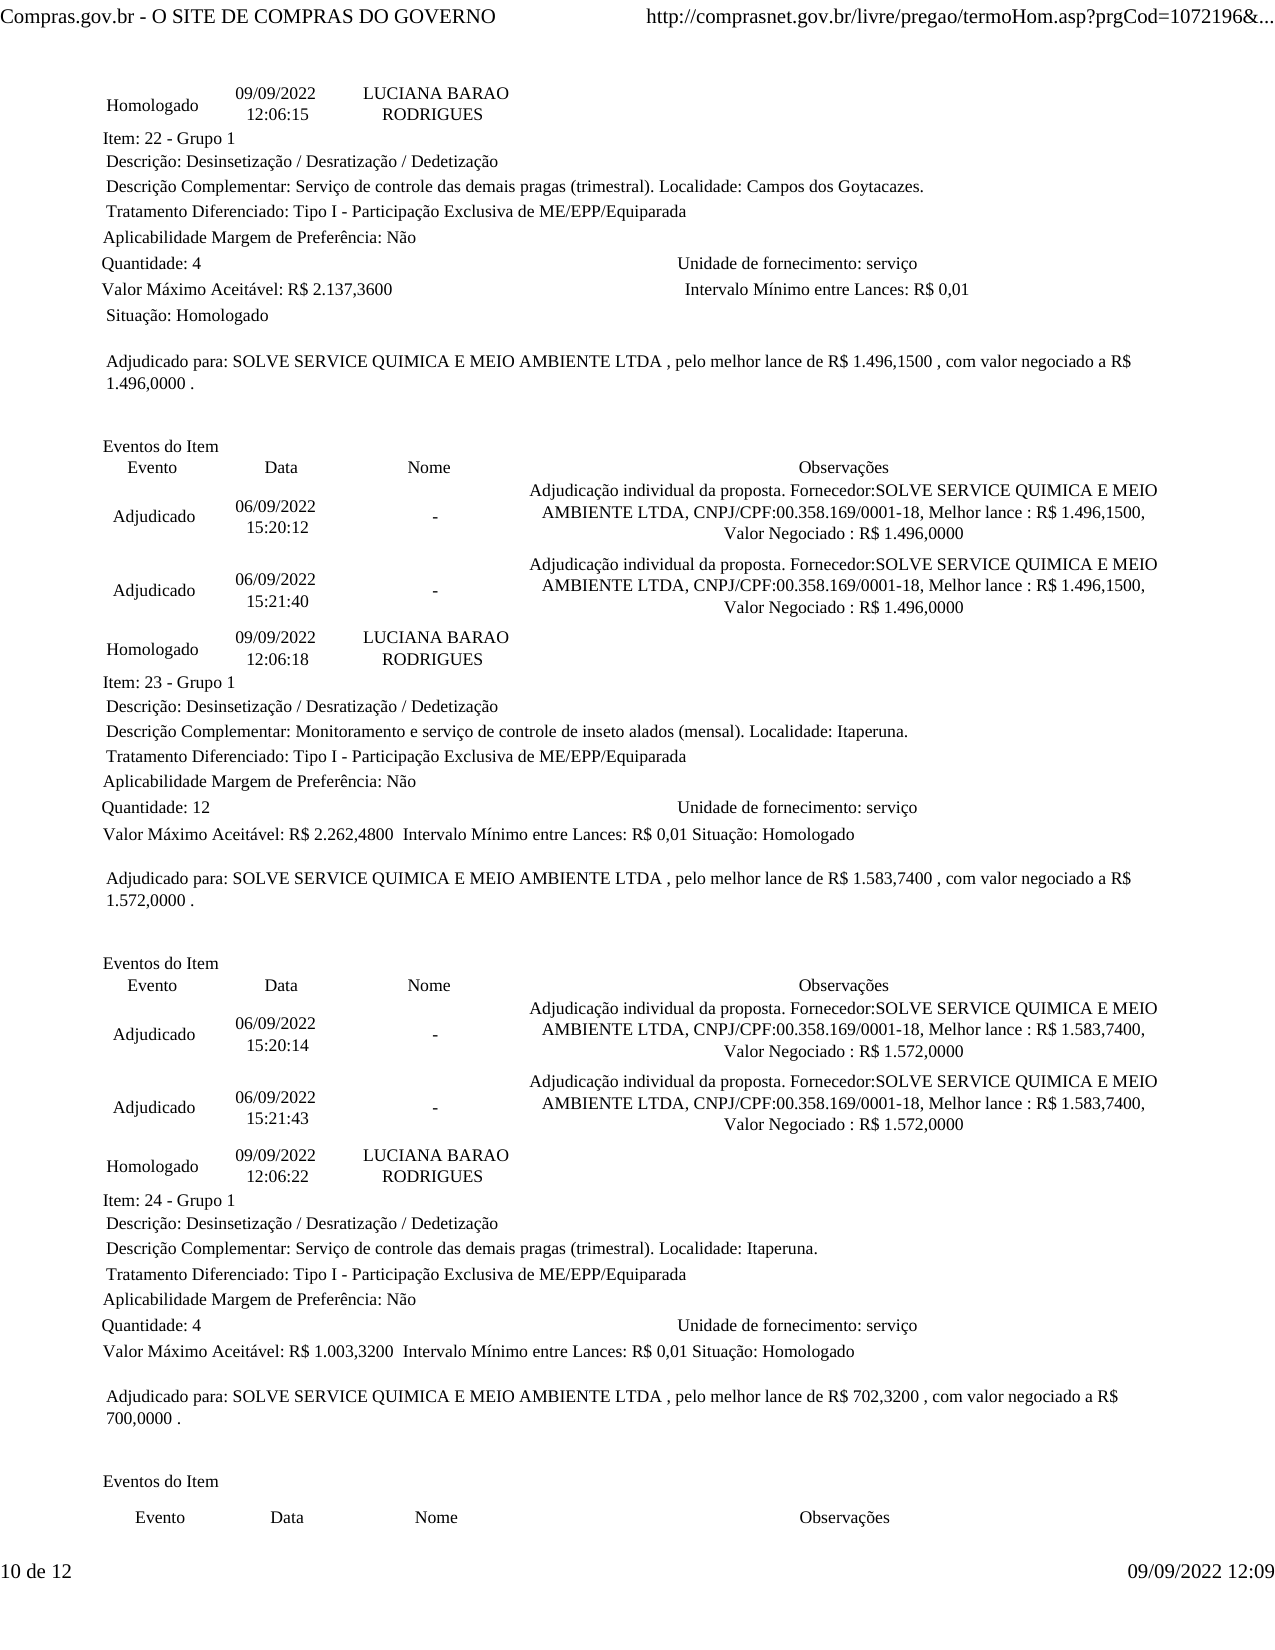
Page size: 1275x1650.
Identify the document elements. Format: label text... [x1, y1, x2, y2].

table_cell - [363, 1071, 523, 1144]
table_cell - [363, 480, 523, 554]
table_cell Homologado [106, 627, 235, 672]
table_cell Adjudicação individual da proposta. Fornecedor:SOLVE SERVICE QUIMICA E MEIO AMBIENTE LTDA, CNPJ/CPF:00.358.169/0001-18, Melhor lance : R$ 1.496,1500, Valor Negociado : R$ 1.496,0000 [523, 554, 1164, 627]
table_header Data [235, 457, 363, 480]
table_cell [523, 627, 1164, 672]
text Valor Máximo Aceitável: R$ 2.262,4800 Intervalo Mínimo entre Lances: R$ 0,01 Situação: Homologado [103, 823, 1105, 844]
table_cell Adjudicação individual da proposta. Fornecedor:SOLVE SERVICE QUIMICA E MEIO AMBIENTE LTDA, CNPJ/CPF:00.358.169/0001-18, Melhor lance : R$ 1.583,7400, Valor Negociado : R$ 1.572,0000 [523, 998, 1164, 1071]
table_cell - [363, 998, 523, 1071]
table_cell Adjudicado [106, 480, 235, 554]
text Aplicabilidade Margem de Preferência: Não [103, 1289, 1105, 1309]
table_cell [523, 83, 1164, 128]
text Adjudicado para: SOLVE SERVICE QUIMICA E MEIO AMBIENTE LTDA , pelo melhor lance de R$ 1.583,7400 , com valor negociado a R$ 1.572,0000 . [106, 868, 1173, 911]
text Descrição: Desinsetização / Desratização / Dedetização [106, 1213, 1173, 1233]
table_header Nome [363, 457, 523, 480]
table_cell [523, 1145, 1164, 1190]
text Tratamento Diferenciado: Tipo I - Participação Exclusiva de ME/EPP/Equiparada [106, 1263, 1173, 1284]
table_header Data [235, 975, 363, 998]
table_cell Adjudicado [106, 554, 235, 627]
table_cell 06/09/2022 15:21:40 [235, 554, 363, 627]
table_cell 09/09/2022 12:06:18 [235, 627, 363, 672]
text Evento Data Nome Observações [101, 1501, 1173, 1529]
text Eventos do Item [103, 953, 1105, 973]
table_header Observações [523, 457, 1164, 480]
table_cell 06/09/2022 15:20:14 [235, 998, 363, 1071]
text Descrição: Desinsetização / Desratização / Dedetização [106, 696, 1173, 716]
text Valor Máximo Aceitável: R$ 1.003,3200 Intervalo Mínimo entre Lances: R$ 0,01 Situação: Homologado [103, 1341, 1105, 1361]
table_cell Adjudicado [106, 998, 235, 1071]
text Quantidade: 4 Unidade de fornecimento: serviço [101, 1315, 1173, 1335]
text Quantidade: 4 Unidade de fornecimento: serviço [101, 253, 1173, 273]
table_cell Adjudicação individual da proposta. Fornecedor:SOLVE SERVICE QUIMICA E MEIO AMBIENTE LTDA, CNPJ/CPF:00.358.169/0001-18, Melhor lance : R$ 1.583,7400, Valor Negociado : R$ 1.572,0000 [523, 1071, 1164, 1144]
table_cell 09/09/2022 12:06:22 [235, 1145, 363, 1190]
text Aplicabilidade Margem de Preferência: Não [103, 771, 1105, 791]
text Descrição Complementar: Monitoramento e serviço de controle de inseto alados (mensal). Localidade: Itaperuna. [106, 721, 1173, 741]
text Descrição: Desinsetização / Desratização / Dedetização [106, 151, 1173, 171]
table_cell LUCIANA BARAO RODRIGUES [363, 1145, 523, 1190]
text Tratamento Diferenciado: Tipo I - Participação Exclusiva de ME/EPP/Equiparada [106, 201, 1173, 222]
text Adjudicado para: SOLVE SERVICE QUIMICA E MEIO AMBIENTE LTDA , pelo melhor lance de R$ 1.496,1500 , com valor negociado a R$ 1.496,0000 . [106, 351, 1173, 393]
text Tratamento Diferenciado: Tipo I - Participação Exclusiva de ME/EPP/Equiparada [106, 746, 1173, 766]
text Valor Máximo Aceitável: R$ 2.137,3600 Intervalo Mínimo entre Lances: R$ 0,01 [101, 279, 1173, 299]
text Item: 22 - Grupo 1 [103, 128, 1105, 148]
table_cell Homologado [106, 1145, 235, 1190]
text Situação: Homologado [106, 305, 1173, 325]
text Aplicabilidade Margem de Preferência: Não [103, 227, 1105, 247]
text Item: 23 - Grupo 1 [103, 672, 1105, 692]
table_header Evento [106, 975, 235, 998]
text Quantidade: 12 Unidade de fornecimento: serviço [101, 797, 1173, 818]
table_header Evento [106, 457, 235, 480]
text Eventos do Item [103, 1471, 1105, 1491]
text Adjudicado para: SOLVE SERVICE QUIMICA E MEIO AMBIENTE LTDA , pelo melhor lance de R$ 702,3200 , com valor negociado a R$ 700,0000 . [106, 1386, 1173, 1428]
table_cell - [363, 554, 523, 627]
text Item: 24 - Grupo 1 [103, 1190, 1105, 1210]
table_header Nome [363, 975, 523, 998]
table_cell Adjudicação individual da proposta. Fornecedor:SOLVE SERVICE QUIMICA E MEIO AMBIENTE LTDA, CNPJ/CPF:00.358.169/0001-18, Melhor lance : R$ 1.496,1500, Valor Negociado : R$ 1.496,0000 [523, 480, 1164, 554]
text Eventos do Item [103, 436, 1105, 456]
text Descrição Complementar: Serviço de controle das demais pragas (trimestral). Localidade: Itaperuna. [106, 1238, 1173, 1258]
table_cell 09/09/2022 12:06:15 [235, 83, 363, 128]
table_cell 06/09/2022 15:20:12 [235, 480, 363, 554]
table_cell LUCIANA BARAO RODRIGUES [363, 83, 523, 128]
text Descrição Complementar: Serviço de controle das demais pragas (trimestral). Localidade: Campos dos Goytacazes. [106, 176, 1173, 196]
table_header Observações [523, 975, 1164, 998]
table_cell LUCIANA BARAO RODRIGUES [363, 627, 523, 672]
table_cell 06/09/2022 15:21:43 [235, 1071, 363, 1144]
table_cell Homologado [106, 83, 235, 128]
table_cell Adjudicado [106, 1071, 235, 1144]
